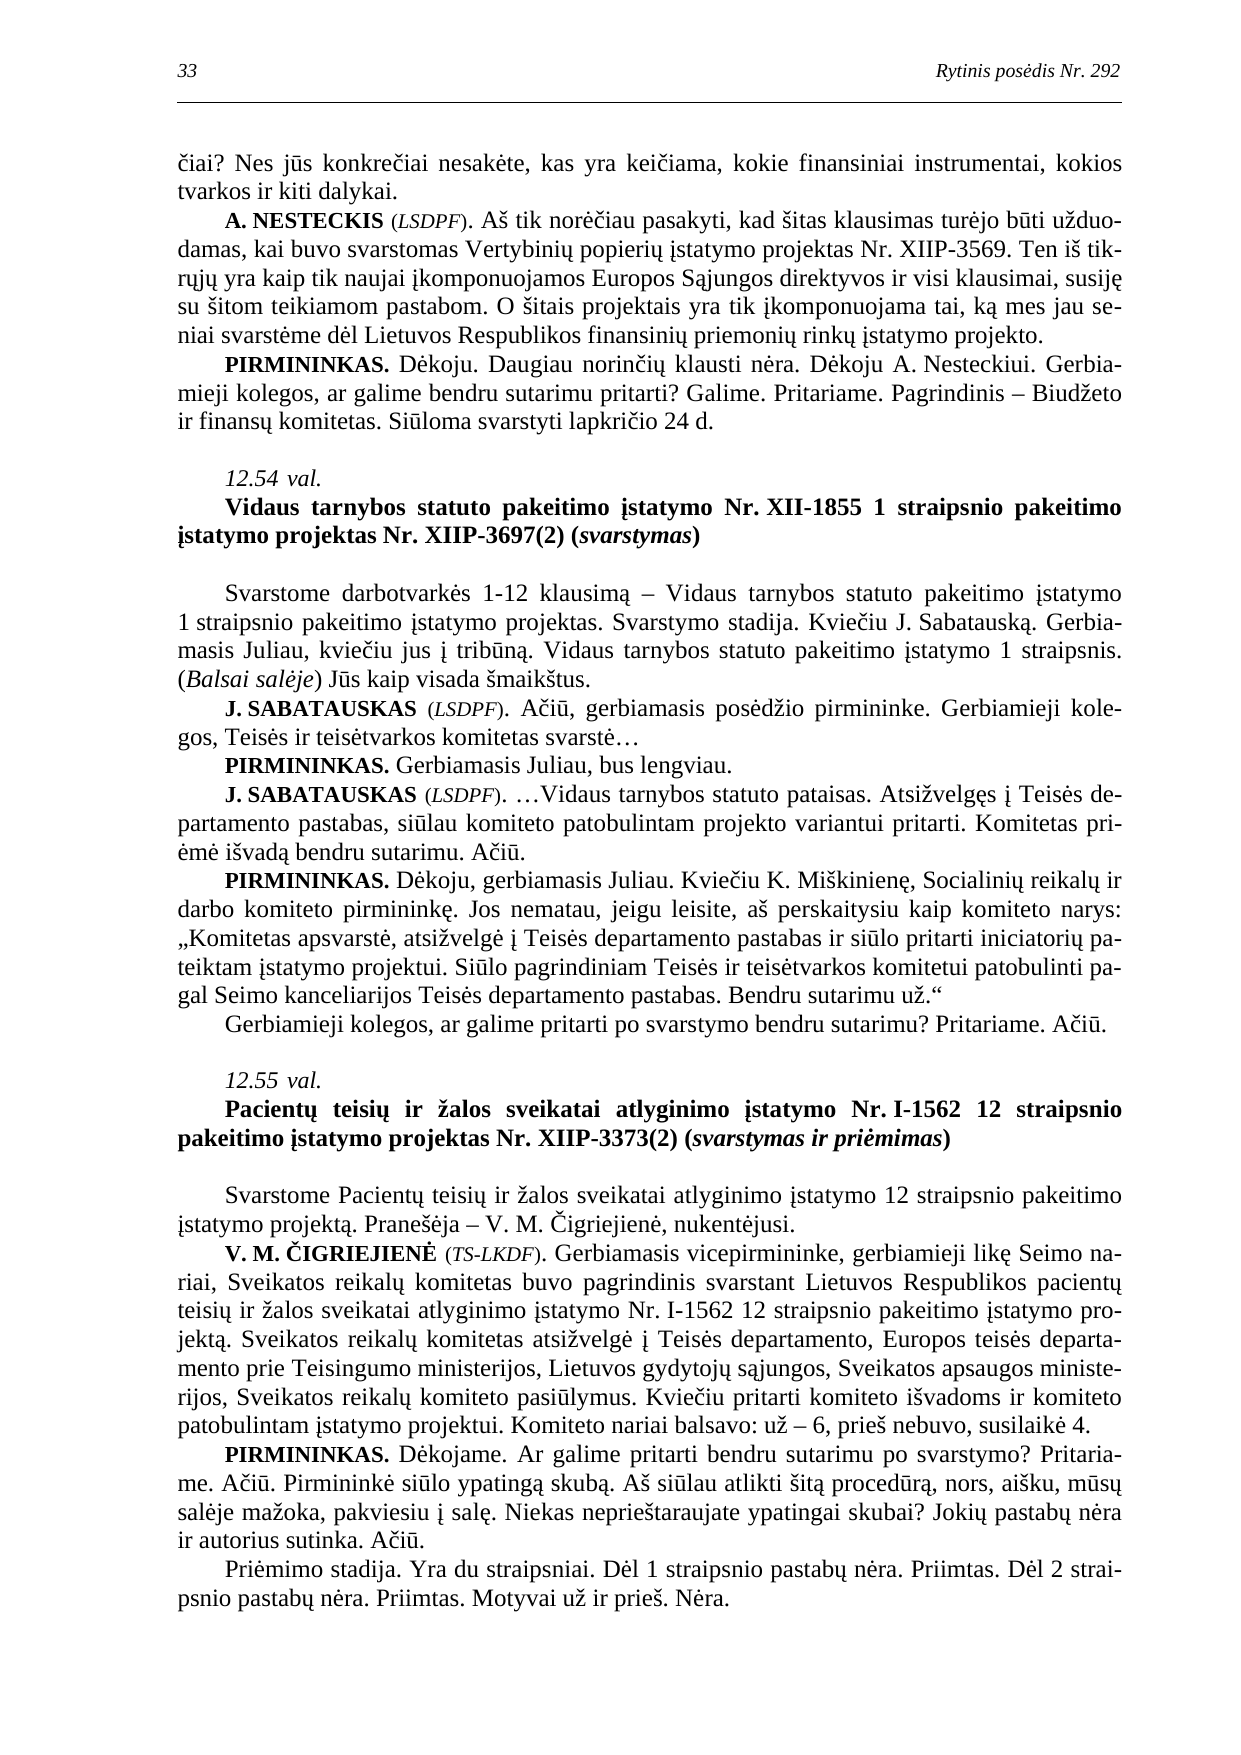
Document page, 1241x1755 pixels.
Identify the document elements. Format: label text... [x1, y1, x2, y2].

text PIRMININKAS. Dė­ko­ju, ger­bia­ma­sis Ju­liau. Kvie­čiu K. Miš­ki­nie­nę, So­cia­li­nių rei­ka­lų ir dar­bo ko­mi­te­to pir­mi­nin­kę. Jos ne­ma­tau, jei­gu lei­si­te, aš per­skai­ty­siu kaip ko­mi­te­to na­rys: „Ko­mi­te­tas ap­svars­tė, at­si­žvel­gė į Tei­sės de­par­ta­men­to pa­sta­bas ir siū­lo pri­tar­ti ini­cia­to­rių pa­teik­tam įsta­ty­mo pro­jek­tui. Siū­lo pa­grin­di­niam Tei­sės ir tei­sėt­var­kos ko­mi­te­tui pa­to­bu­lin­ti pa­gal Sei­mo kan­ce­lia­ri­jos Tei­sės de­par­ta­men­to pa­sta­bas. Ben­dru su­ta­ri­mu už.“ [177, 865, 1122, 1009]
text Svars­to­me Pa­cien­tų tei­sių ir ža­los svei­ka­tai at­ly­gi­ni­mo įsta­ty­mo 12 straips­nio pa­kei­ti­mo įsta­ty­mo pro­jek­tą. Pra­ne­šė­ja – V. M. Čig­rie­jie­nė, nu­ken­tė­ju­si. [177, 1180, 1122, 1238]
text Vi­daus tar­ny­bos sta­tu­to pa­kei­ti­mo įsta­ty­mo Nr. XII-1855 1 straips­nio pa­kei­ti­mo įsta­ty­mo pro­jek­tas Nr. XIIP-3697(2) (svars­ty­mas) [177, 492, 1122, 549]
text PIRMININKAS. Dė­ko­ju. Dau­giau no­rin­čių klaus­ti nė­ra. Dė­ko­ju A. Ne­stec­kiui. Ger­bia­mie­ji ko­le­gos, ar ga­li­me ben­dru su­ta­ri­mu pri­tar­ti? Ga­li­me. Pri­ta­ria­me. Pa­grin­di­nis – Biu­dže­to ir fi­nan­sų ko­mi­te­tas. Siū­lo­ma svars­ty­ti lap­kri­čio 24 d. [177, 349, 1122, 435]
text J. SABATAUSKAS (LSDPF). …Vi­daus tar­ny­bos sta­tu­to pa­tai­sas. At­si­žvel­gęs į Tei­sės de­par­ta­men­to pa­sta­bas, siū­lau ko­mi­te­to pa­to­bu­lin­tam pro­jek­to va­rian­tui pri­tar­ti. Ko­mi­te­tas pri­ėmė iš­va­dą ben­dru su­ta­ri­mu. Ačiū. [177, 779, 1122, 865]
text Ger­bia­mie­ji ko­le­gos, ar ga­li­me pri­tar­ti po svars­ty­mo ben­dru su­ta­ri­mu? Pri­ta­ria­me. Ačiū. [177, 1009, 1122, 1038]
text 12.54 val. [224, 464, 1122, 492]
text Svars­to­me dar­bo­tvarkės 1-12 klau­si­mą – Vi­daus tar­ny­bos sta­tu­to pa­kei­ti­mo įsta­ty­mo 1 straips­nio pa­kei­ti­mo įsta­ty­mo pro­jek­tas. Svars­ty­mo sta­di­ja. Kvie­čiu J. Sa­ba­taus­ką. Ger­bia­ma­sis Ju­liau, kvie­čiu jus į tri­bū­ną. Vi­daus tar­ny­bos sta­tu­to pa­kei­ti­mo įsta­ty­mo 1 straips­nis. (Bal­sai sa­lė­je) Jūs kaip vi­sa­da šmaikš­tus. [177, 578, 1122, 693]
text 12.55 val. [224, 1067, 1122, 1094]
text V. M. ČIGRIEJIENĖ (TS-LKDF). Ger­bia­ma­sis vi­ce­pir­mi­nin­ke, ger­bia­mie­ji li­kę Sei­mo na­riai, Svei­ka­tos rei­ka­lų ko­mi­te­tas bu­vo pa­grin­di­nis svars­tant Lie­tu­vos Res­pub­li­kos pa­cien­tų tei­sių ir ža­los svei­ka­tai at­ly­gi­ni­mo įsta­ty­mo Nr. I-1562 12 straips­nio pa­kei­ti­mo įsta­ty­mo pro­jek­tą. Svei­ka­tos rei­ka­lų ko­mi­te­tas at­si­žvel­gė į Tei­sės de­par­ta­men­to, Eu­ro­pos tei­sės de­par­ta­men­to prie Tei­sin­gu­mo mi­nis­te­ri­jos, Lie­tu­vos gy­dy­to­jų są­jun­gos, Svei­ka­tos ap­sau­gos mi­nis­te­ri­jos, Svei­ka­tos rei­ka­lų ko­mi­te­to pa­siū­ly­mus. Kvie­čiu pri­tar­ti ko­mi­te­to iš­va­doms ir ko­mi­te­to pa­to­bu­lin­tam įsta­ty­mo pro­jek­tui. Ko­mi­te­to na­riai bal­sa­vo: už – 6, prieš ne­bu­vo, su­si­lai­kė 4. [177, 1238, 1122, 1439]
text Pa­cien­tų tei­sių ir ža­los svei­ka­tai at­ly­gi­ni­mo įsta­ty­mo Nr. I-1562 12 straips­nio pakeiti­mo įsta­ty­mo pro­jek­tas Nr. XIIP-3373(2) (svars­ty­mas ir pri­ėmi­mas) [177, 1094, 1122, 1152]
text Pri­ėmi­mo sta­di­ja. Yra du straips­niai. Dėl 1 straips­nio pa­sta­bų nė­ra. Pri­im­tas. Dėl 2 strai­ps­nio pa­sta­bų nė­ra. Pri­im­tas. Mo­ty­vai už ir prieš. Nė­ra. [177, 1554, 1122, 1612]
text PIRMININKAS. Dė­ko­ja­me. Ar ga­li­me pri­tar­ti ben­dru su­ta­ri­mu po svars­ty­mo? Pri­ta­ria­me. Ačiū. Pir­mi­nin­kė siū­lo ypa­tin­gą sku­bą. Aš siū­lau at­lik­ti ši­tą pro­ce­dū­rą, nors, aiš­ku, mū­sų sa­lė­je ma­žo­ka, pa­kvie­siu į sa­lę. Nie­kas ne­pri­eš­ta­rau­ja­te ypa­tin­gai sku­bai? Jo­kių pa­sta­bų nė­ra ir au­to­rius su­tin­ka. Ačiū. [177, 1439, 1122, 1554]
text PIRMININKAS. Ger­bia­ma­sis Ju­liau, bus leng­viau. [177, 750, 1122, 779]
text A. NESTECKIS (LSDPF). Aš tik no­rė­čiau pa­sa­ky­ti, kad ši­tas klau­si­mas tu­rė­jo bū­ti už­duo­da­mas, kai bu­vo svars­to­mas Ver­ty­bi­nių po­pie­rių įsta­ty­mo pro­jek­tas Nr. XIIP-3569. Ten iš tik­rų­jų yra kaip tik nau­jai įkom­po­nuo­ja­mos Eu­ro­pos Są­jun­gos di­rek­ty­vos ir vi­si klau­si­mai, su­si­ję su ši­tom tei­kia­mom pa­sta­bom. O ši­tais pro­jek­tais yra tik įkom­po­nuo­ja­ma tai, ką mes jau se­niai svars­tė­me dėl Lie­tu­vos Res­pub­li­kos fi­nan­si­nių prie­mo­nių rin­kų įsta­ty­mo pro­jek­to. [177, 205, 1122, 349]
text čiai? Nes jūs kon­kre­čiai ne­sa­kė­te, kas yra kei­čia­ma, ko­kie fi­nan­si­niai in­stru­men­tai, ko­kios tvar­kos ir ki­ti da­ly­kai. [177, 148, 1122, 205]
text J. SABATAUSKAS (LSDPF). Ačiū, ger­bia­ma­sis po­sė­džio pir­mi­nin­ke. Ger­bia­mie­ji ko­le­gos, Tei­sės ir tei­sėt­var­kos ko­mi­te­tas svars­tė… [177, 693, 1122, 750]
